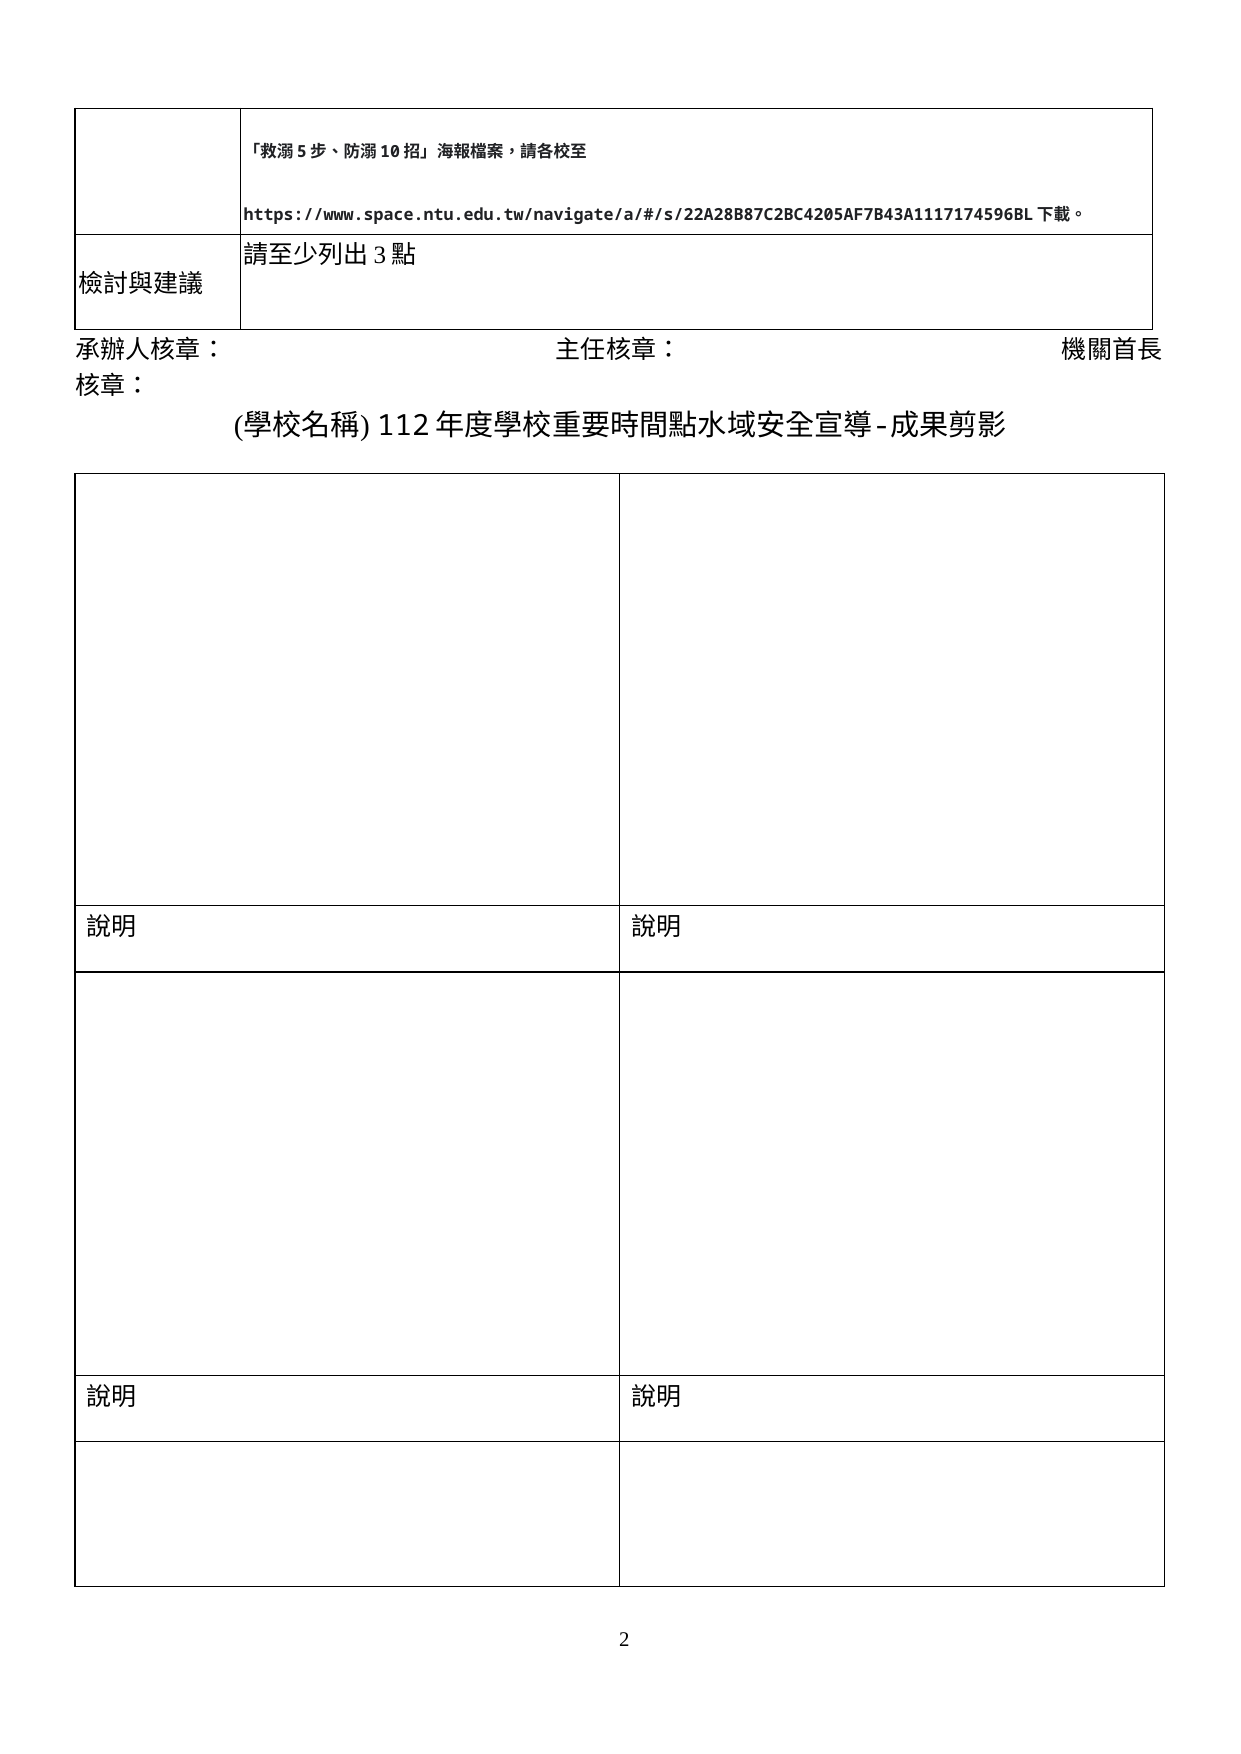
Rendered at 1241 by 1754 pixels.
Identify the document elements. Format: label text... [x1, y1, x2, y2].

table_header [620, 474, 1164, 905]
text (學校名稱) 112年度學校重要時間點水域安全宣導-成果剪影 [75, 402, 1165, 444]
table_cell 檢討與建議 [76, 235, 240, 328]
table_cell [76, 109, 240, 234]
table_cell 說明 [76, 1376, 619, 1441]
table_cell [76, 973, 619, 1375]
table_cell 說明 [620, 1376, 1164, 1441]
table_cell 說明 [76, 906, 619, 971]
table_cell [76, 1442, 619, 1586]
table_cell [620, 1442, 1164, 1586]
text 承辦人核章： 主任核章： 機關首長核章： [75, 329, 1165, 402]
table_cell 說明 [620, 906, 1164, 971]
table_cell [620, 973, 1164, 1375]
table_header [76, 474, 619, 905]
table_cell 請至少列出3點 [241, 235, 1152, 328]
